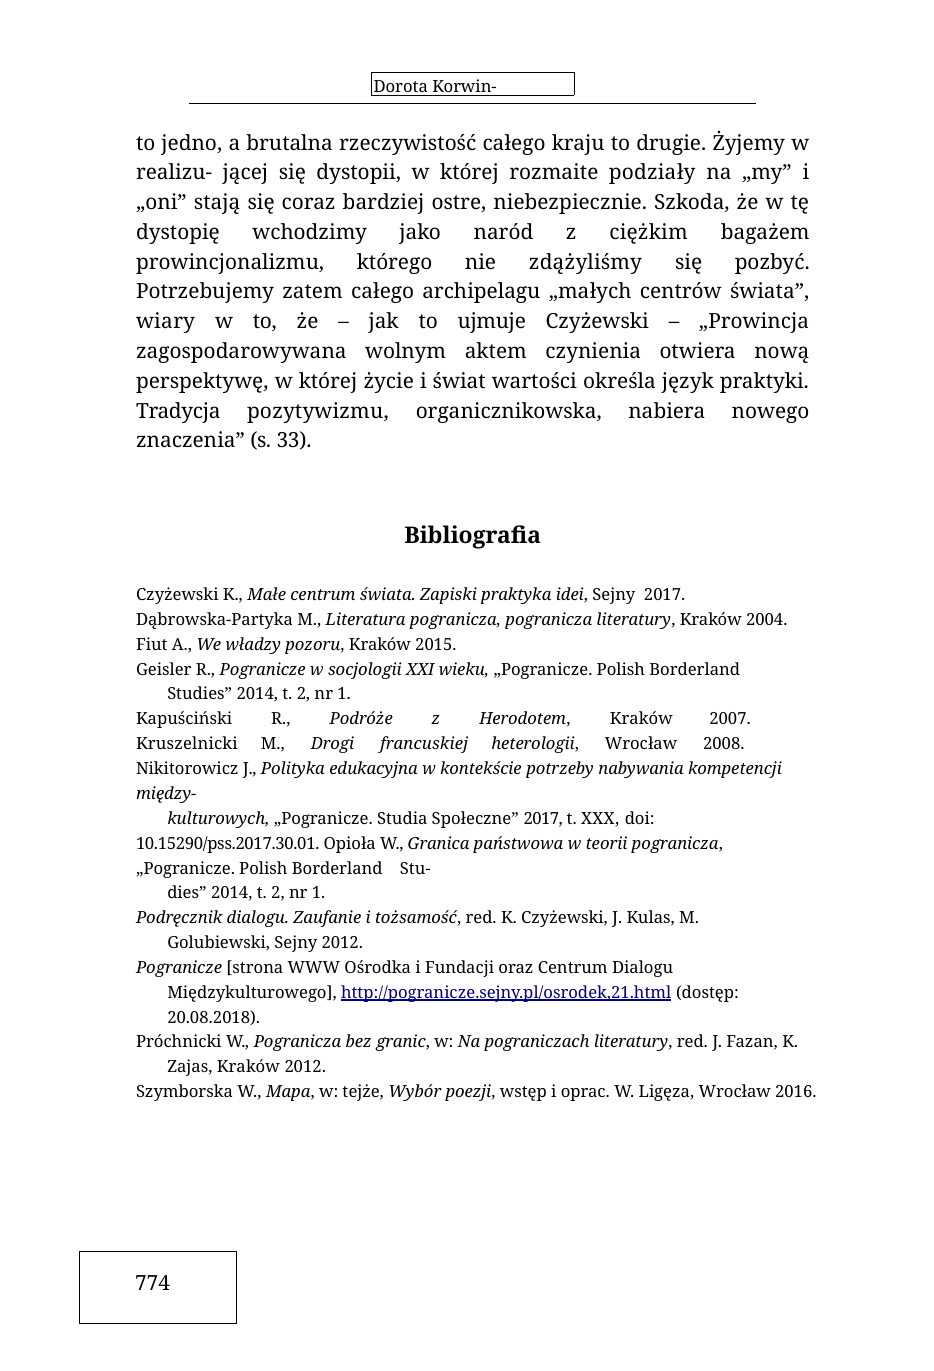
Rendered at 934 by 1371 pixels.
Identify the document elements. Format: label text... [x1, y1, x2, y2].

text Kapuściński R., Podróże z Herodotem, Kraków 2007. Kruszelnicki M., Drogi francuskiej heterologii, Wrocław 2008. Nikitorowicz J., Polityka edukacyjna w kontekście potrzeby nabywania kompetencji między- [136, 707, 809, 804]
text 774 [134, 1268, 171, 1297]
text Szymborska W., Mapa, w: tejże, Wybór poezji, wstęp i oprac. W. Ligęza, Wrocław 2016. [136, 1080, 821, 1103]
text kulturowych, „Pogranicze. Studia Społeczne” 2017, t. XXX, doi: 10.15290/pss.2017.30.01. Opioła W., Granica państwowa w teorii pogranicza, „Pogranicze. Polish Borderland Stu- [136, 806, 819, 879]
text to jedno, a brutalna rzeczywistość całego kraju to drugie. Żyjemy w realizu- jącej się dystopii, w której rozmaite podziały na „my” i „oni” stają się coraz bardziej ostre, niebezpiecznie. Szkoda, że w tę dystopię wchodzimy jako naród z ciężkim bagażem prowincjonalizmu, którego nie zdążyliśmy się pozbyć. Potrzebujemy zatem całego archipelagu „małych centrów świata”, wiary w to, że – jak to ujmuje Czyżewski – „Prowincja zagospodarowywana wolnym aktem czynienia otwiera nową perspektywę, w której życie i świat wartości określa język praktyki. Tradycja pozytywizmu, organicznikowska, nabiera nowego znaczenia” (s. 33). [136, 128, 809, 454]
text dies” 2014, t. 2, nr 1. [167, 881, 821, 904]
text Geisler R., Pogranicze w socjologii XXI wieku, „Pogranicze. Polish Borderland Studies” 2014, t. 2, nr 1. [136, 657, 793, 705]
text Próchnicki W., Pogranicza bez granic, w: Na pograniczach literatury, red. J. Fazan, K. Zajas, Kraków 2012. [136, 1030, 821, 1078]
subtitle Bibliografia [400, 519, 545, 551]
text Pogranicze [strona WWW Ośrodka i Fundacji oraz Centrum Dialogu Międzykulturowego], http://pogranicze.sejny.pl/osrodek,21.html (dostęp: 20.08.2018). [136, 955, 821, 1028]
text Czyżewski K., Małe centrum świata. Zapiski praktyka idei, Sejny 2017. [136, 583, 821, 606]
text Dąbrowska-Partyka M., Literatura pogranicza, pogranicza literatury, Kraków 2004. Fiut A., We władzy pozoru, Kraków 2015. [136, 607, 793, 655]
text Podręcznik dialogu. Zaufanie i tożsamość, red. K. Czyżewski, J. Kulas, M. Golubiewski, Sejny 2012. [136, 906, 793, 953]
